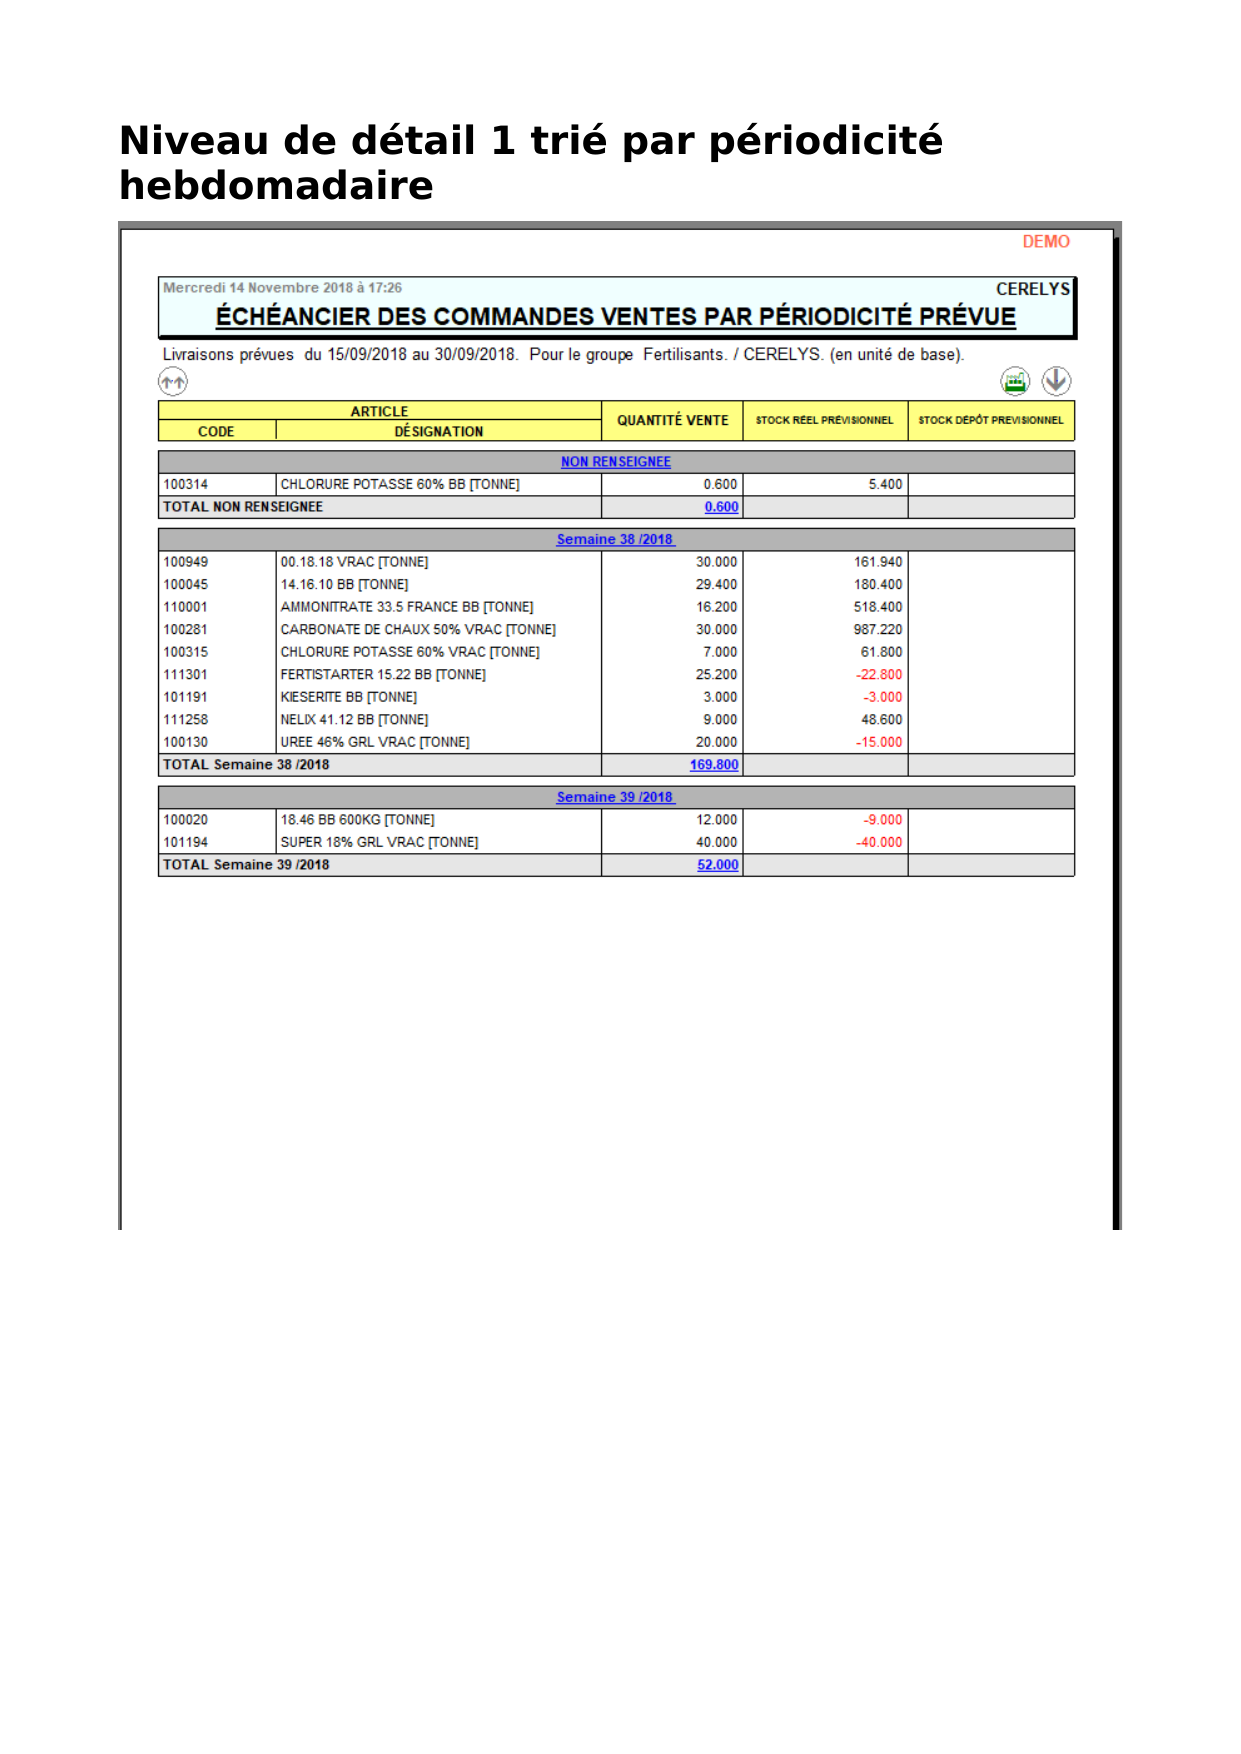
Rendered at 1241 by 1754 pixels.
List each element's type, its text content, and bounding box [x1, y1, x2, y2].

subtitle Niveau de détail 1 trié par périodicité hebdomadaire [118, 118, 1122, 208]
picture [118, 221, 1123, 1230]
